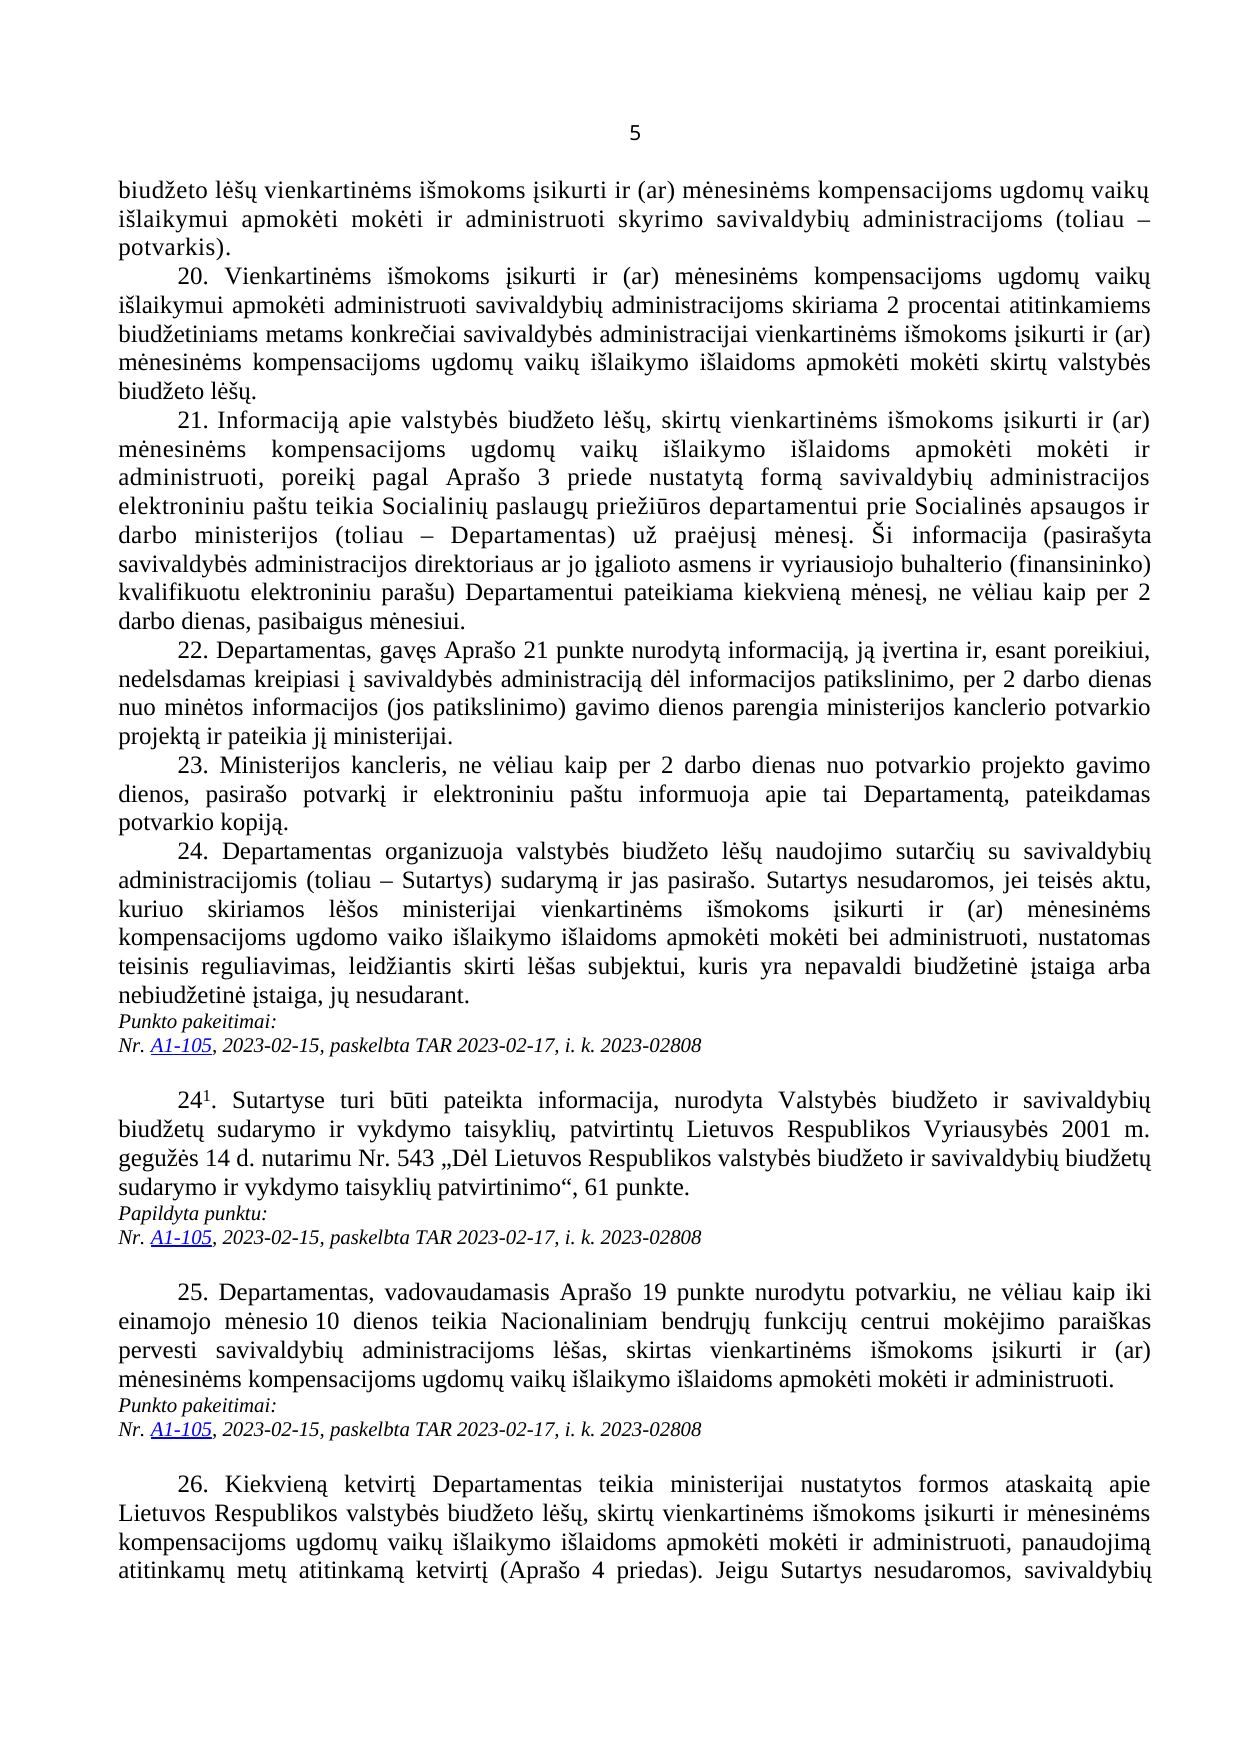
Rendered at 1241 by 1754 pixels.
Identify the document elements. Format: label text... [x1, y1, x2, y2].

text Papildyta punktu: [118, 1201, 1152, 1225]
text 24. Departamentas organizuoja valstybės biudžeto lėšų naudojimo sutarčių su savivaldybių administracijomis (toliau – Sutartys) sudarymą ir jas pasirašo. Sutartys nesudaromos, jei teisės aktu, kuriuo skiriamos lėšos ministerijai vienkartinėms išmokoms įsikurti ir (ar) mėnesinėms kompensacijoms ugdomo vaiko išlaikymo išlaidoms apmokėti mokėti bei administruoti, nustatomas teisinis reguliavimas, leidžiantis skirti lėšas subjektui, kuris yra nepavaldi biudžetinė įstaiga arba nebiudžetinė įstaiga, jų nesudarant. [118, 836, 1152, 1009]
text Nr. A1-105, 2023-02-15, paskelbta TAR 2023-02-17, i. k. 2023-02808 [118, 1225, 1152, 1249]
text 26. Kiekvieną ketvirtį Departamentas teikia ministerijai nustatytos formos ataskaitą apie Lietuvos Respublikos valstybės biudžeto lėšų, skirtų vienkartinėms išmokoms įsikurti ir mėnesinėms kompensacijoms ugdomų vaikų išlaikymo išlaidoms apmokėti mokėti ir administruoti, panaudojimą atitinkamų metų atitinkamą ketvirtį (Aprašo 4 priedas). Jeigu Sutartys nesudaromos, savivaldybių [118, 1469, 1152, 1584]
text Punkto pakeitimai: [118, 1009, 1152, 1033]
text 22. Departamentas, gavęs Aprašo 21 punkte nurodytą informaciją, ją įvertina ir, esant poreikiui, nedelsdamas kreipiasi į savivaldybės administraciją dėl informacijos patikslinimo, per 2 darbo dienas nuo minėtos informacijos (jos patikslinimo) gavimo dienos parengia ministerijos kanclerio potvarkio projektą ir pateikia jį ministerijai. [118, 635, 1152, 750]
text 25. Departamentas, vadovaudamasis Aprašo 19 punkte nurodytu potvarkiu, ne vėliau kaip iki einamojo mėnesio 10 dienos teikia Nacionaliniam bendrųjų funkcijų centrui mokėjimo paraiškas pervesti savivaldybių administracijoms lėšas, skirtas vienkartinėms išmokoms įsikurti ir (ar) mėnesinėms kompensacijoms ugdomų vaikų išlaikymo išlaidoms apmokėti mokėti ir administruoti. [118, 1277, 1152, 1392]
text Nr. A1-105, 2023-02-15, paskelbta TAR 2023-02-17, i. k. 2023-02808 [118, 1417, 1152, 1441]
text Nr. A1-105, 2023-02-15, paskelbta TAR 2023-02-17, i. k. 2023-02808 [118, 1033, 1152, 1057]
text Punkto pakeitimai: [118, 1392, 1152, 1417]
text 23. Ministerijos kancleris, ne vėliau kaip per 2 darbo dienas nuo potvarkio projekto gavimo dienos, pasirašo potvarkį ir elektroniniu paštu informuoja apie tai Departamentą, pateikdamas potvarkio kopiją. [118, 750, 1152, 836]
text 20. Vienkartinėms išmokoms įsikurti ir (ar) mėnesinėms kompensacijoms ugdomų vaikų išlaikymui apmokėti administruoti savivaldybių administracijoms skiriama 2 procentai atitinkamiems biudžetiniams metams konkrečiai savivaldybės administracijai vienkartinėms išmokoms įsikurti ir (ar) mėnesinėms kompensacijoms ugdomų vaikų išlaikymo išlaidoms apmokėti mokėti skirtų valstybės biudžeto lėšų. [118, 261, 1152, 405]
text biudžeto lėšų vienkartinėms išmokoms įsikurti ir (ar) mėnesinėms kompensacijoms ugdomų vaikų išlaikymui apmokėti mokėti ir administruoti skyrimo savivaldybių administracijoms (toliau – potvarkis). [118, 175, 1152, 261]
text 241. Sutartyse turi būti pateikta informacija, nurodyta Valstybės biudžeto ir savivaldybių biudžetų sudarymo ir vykdymo taisyklių, patvirtintų Lietuvos Respublikos Vyriausybės 2001 m. gegužės 14 d. nutarimu Nr. 543 „Dėl Lietuvos Respublikos valstybės biudžeto ir savivaldybių biudžetų sudarymo ir vykdymo taisyklių patvirtinimo“, 61 punkte. [118, 1086, 1152, 1201]
text 21. Informaciją apie valstybės biudžeto lėšų, skirtų vienkartinėms išmokoms įsikurti ir (ar) mėnesinėms kompensacijoms ugdomų vaikų išlaikymo išlaidoms apmokėti mokėti ir administruoti, poreikį pagal Aprašo 3 priede nustatytą formą savivaldybių administracijos elektroniniu paštu teikia Socialinių paslaugų priežiūros departamentui prie Socialinės apsaugos ir darbo ministerijos (toliau – Departamentas) už praėjusį mėnesį. Ši informacija (pasirašyta savivaldybės administracijos direktoriaus ar jo įgalioto asmens ir vyriausiojo buhalterio (finansininko) kvalifikuotu elektroniniu parašu) Departamentui pateikiama kiekvieną mėnesį, ne vėliau kaip per 2 darbo dienas, pasibaigus mėnesiui. [118, 405, 1152, 635]
